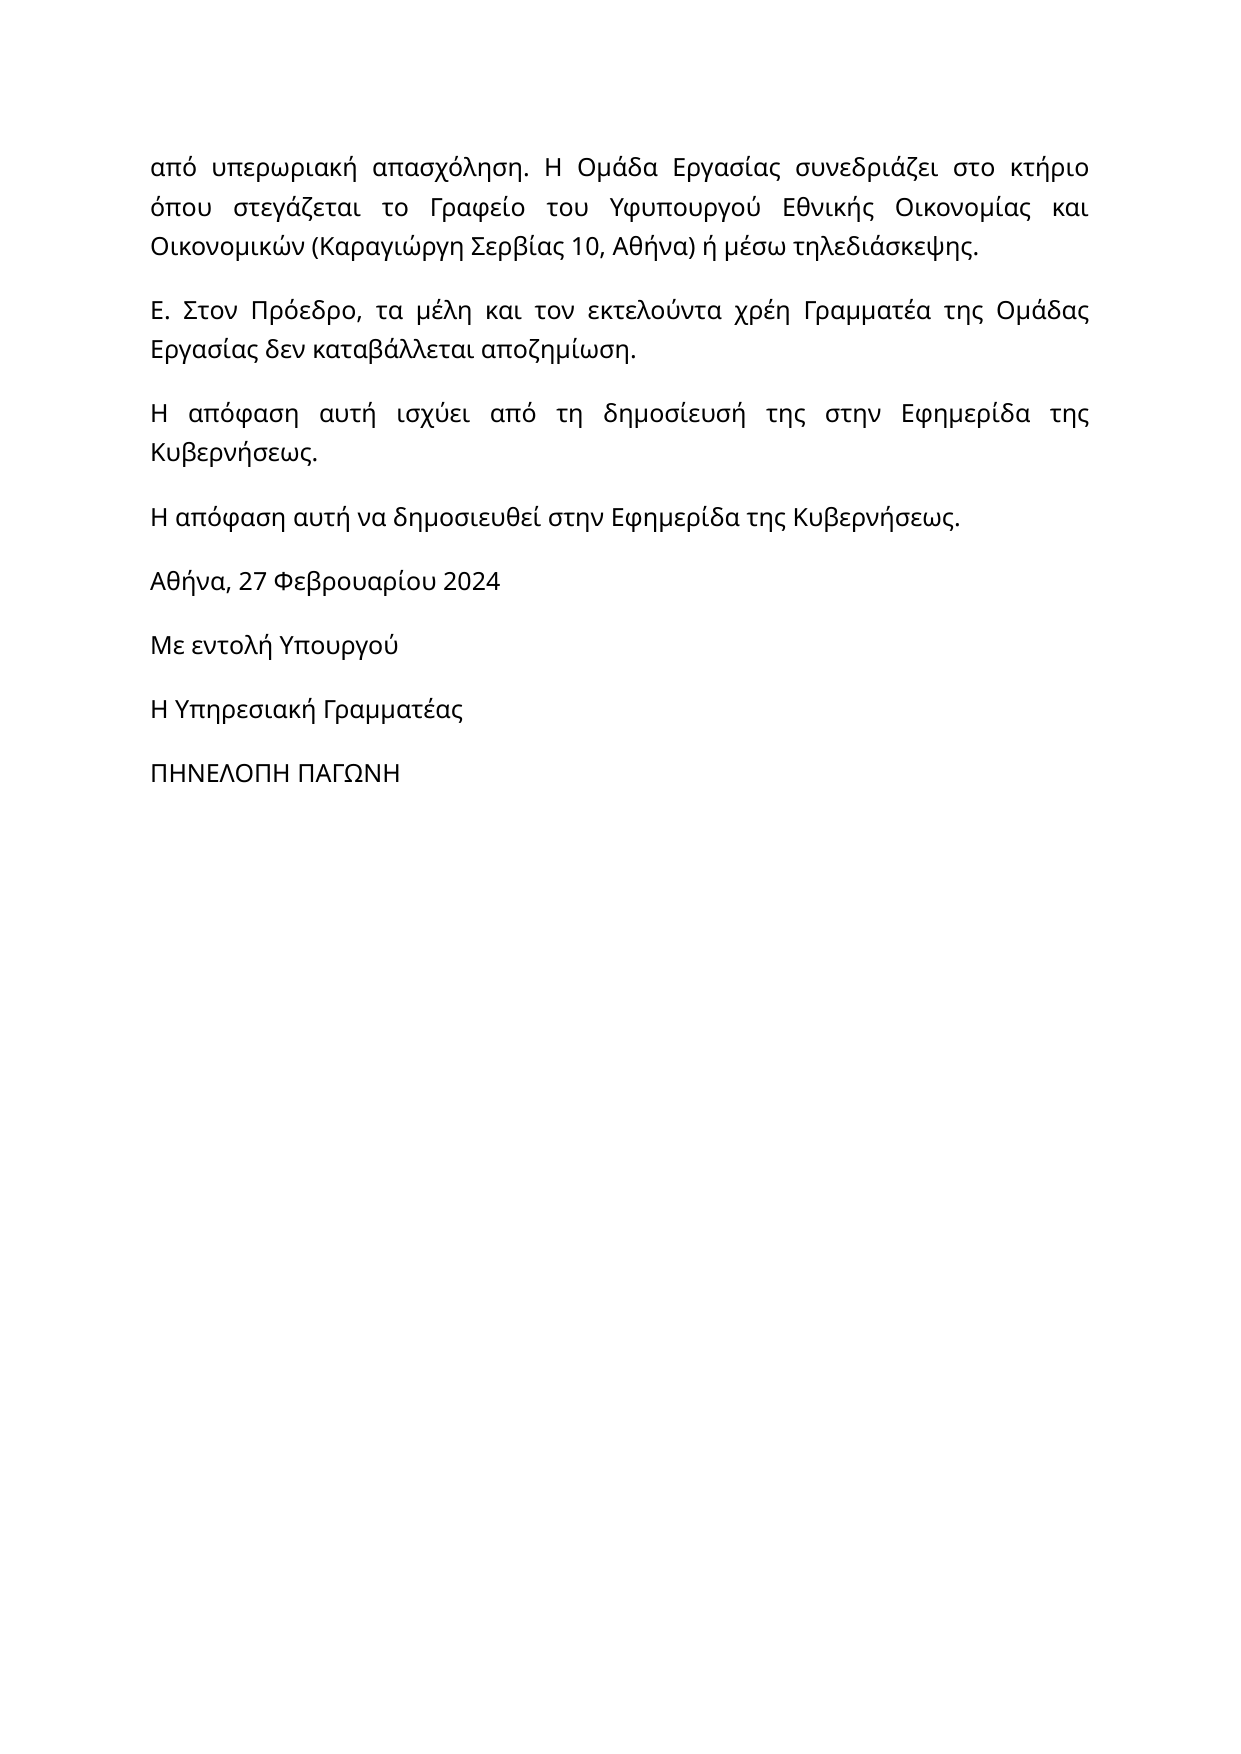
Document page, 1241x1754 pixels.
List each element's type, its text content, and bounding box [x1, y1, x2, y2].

text ΠΗΝΕΛΟΠΗ ΠΑΓΩΝΗ [150, 756, 1090, 790]
text Ε. Στον Πρόεδρο, τα μέλη και τον εκτελούντα χρέη Γραμματέα της Ομάδας Εργασίας δεν καταβάλλεται αποζημίωση. [150, 292, 1090, 366]
text από υπερωριακή απασχόληση. Η Ομάδα Εργασίας συνεδριάζει στο κτήριο όπου στεγάζεται το Γραφείο του Υφυπουργού Εθνικής Οικονομίας και Οικονομικών (Καραγιώργη Σερβίας 10, Αθήνα) ή μέσω τηλεδιάσκεψης. [150, 150, 1090, 262]
text Η Υπηρεσιακή Γραμματέας [150, 692, 1090, 726]
text Αθήνα, 27 Φεβρουαρίου 2024 [150, 563, 1090, 597]
text Με εντολή Υπουργού [150, 627, 1090, 662]
text Η απόφαση αυτή ισχύει από τη δημοσίευσή της στην Εφημερίδα της Κυβερνήσεως. [150, 396, 1090, 469]
text Η απόφαση αυτή να δημοσιευθεί στην Εφημερίδα της Κυβερνήσεως. [150, 499, 1090, 533]
